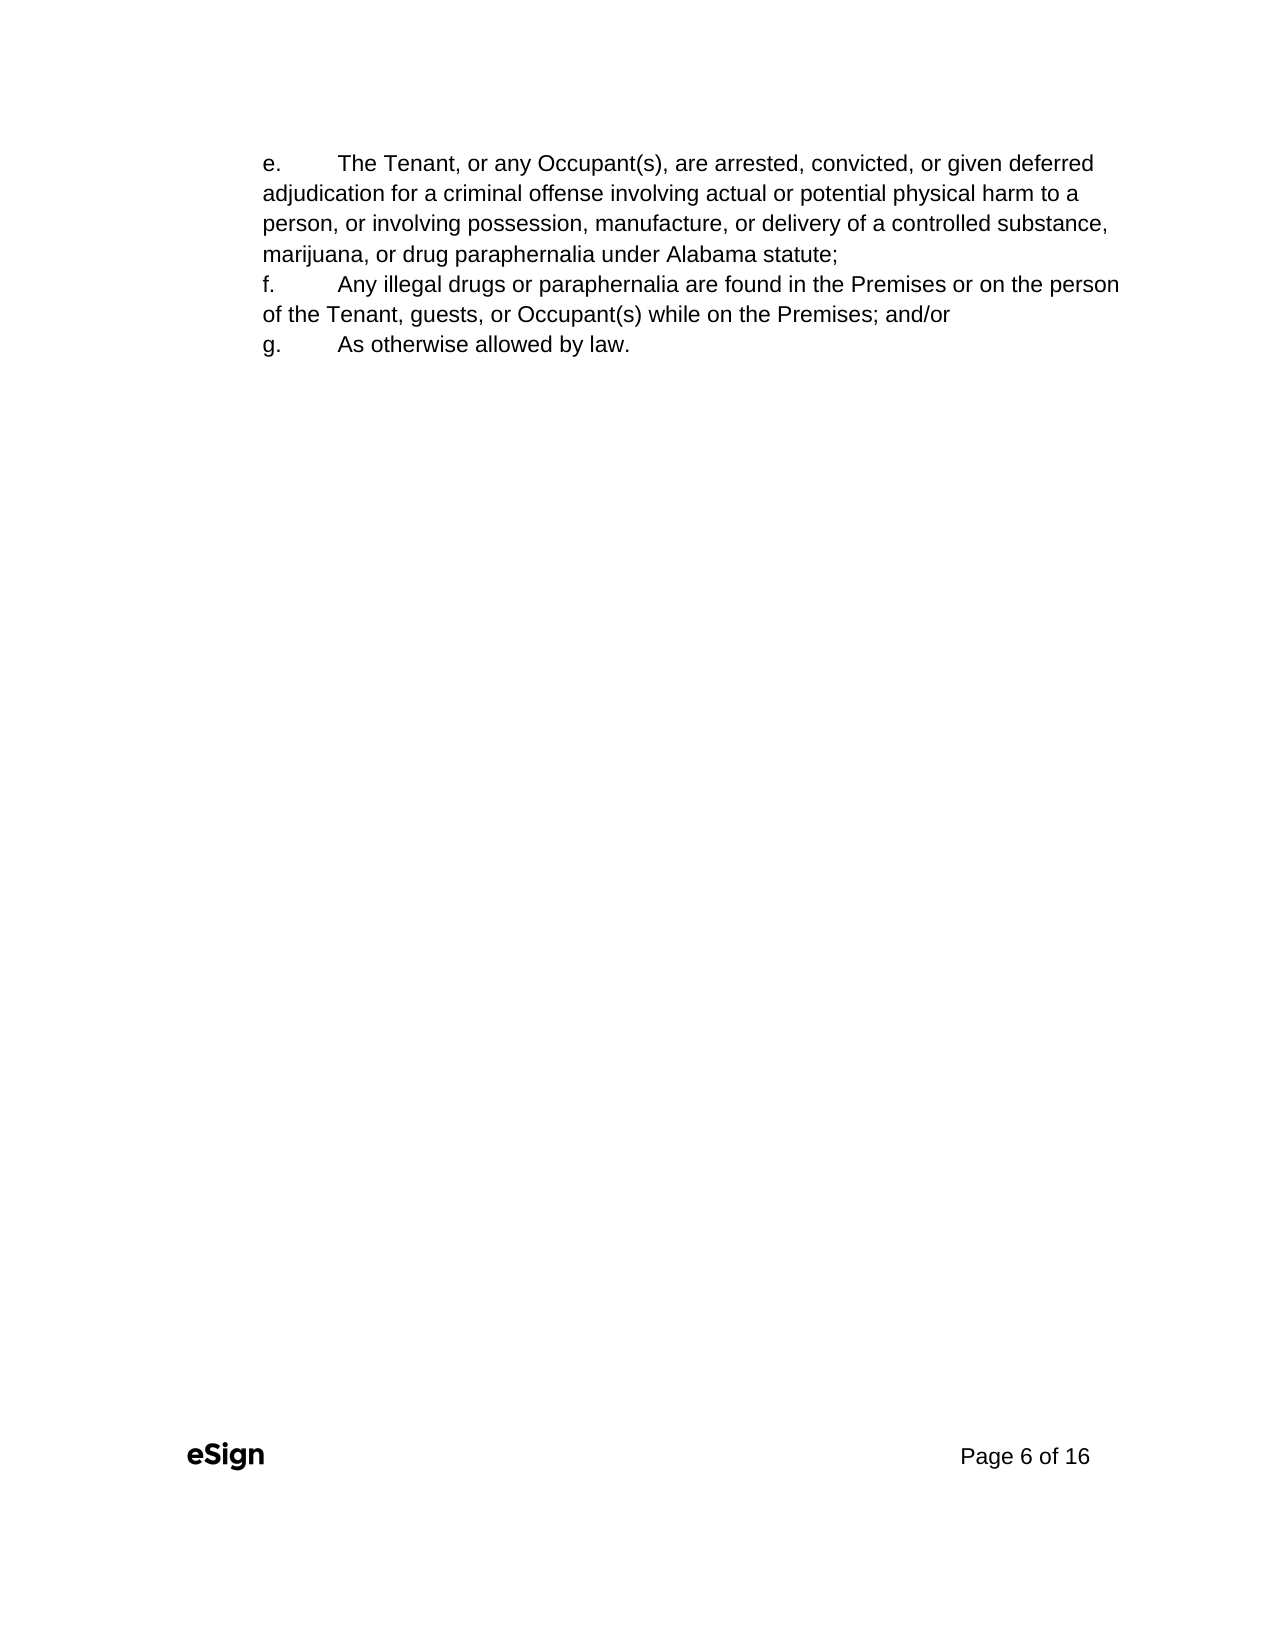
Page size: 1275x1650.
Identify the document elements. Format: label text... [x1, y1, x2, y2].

list Any illegal drugs or paraphernalia are found in the Premises or on the person of the Tenant, guests, or Occupant(s) while on the Premises; and/or [262, 271, 1125, 327]
list The Tenant, or any Occupant(s), are arrested, convicted, or given deferred adjudication for a criminal offense involving actual or potential physical harm to a person, or involving possession, manufacture, or delivery of a controlled substance, marijuana, or drug paraphernalia under Alabama statute; [262, 150, 1125, 267]
list As otherwise allowed by law. [262, 331, 1125, 358]
